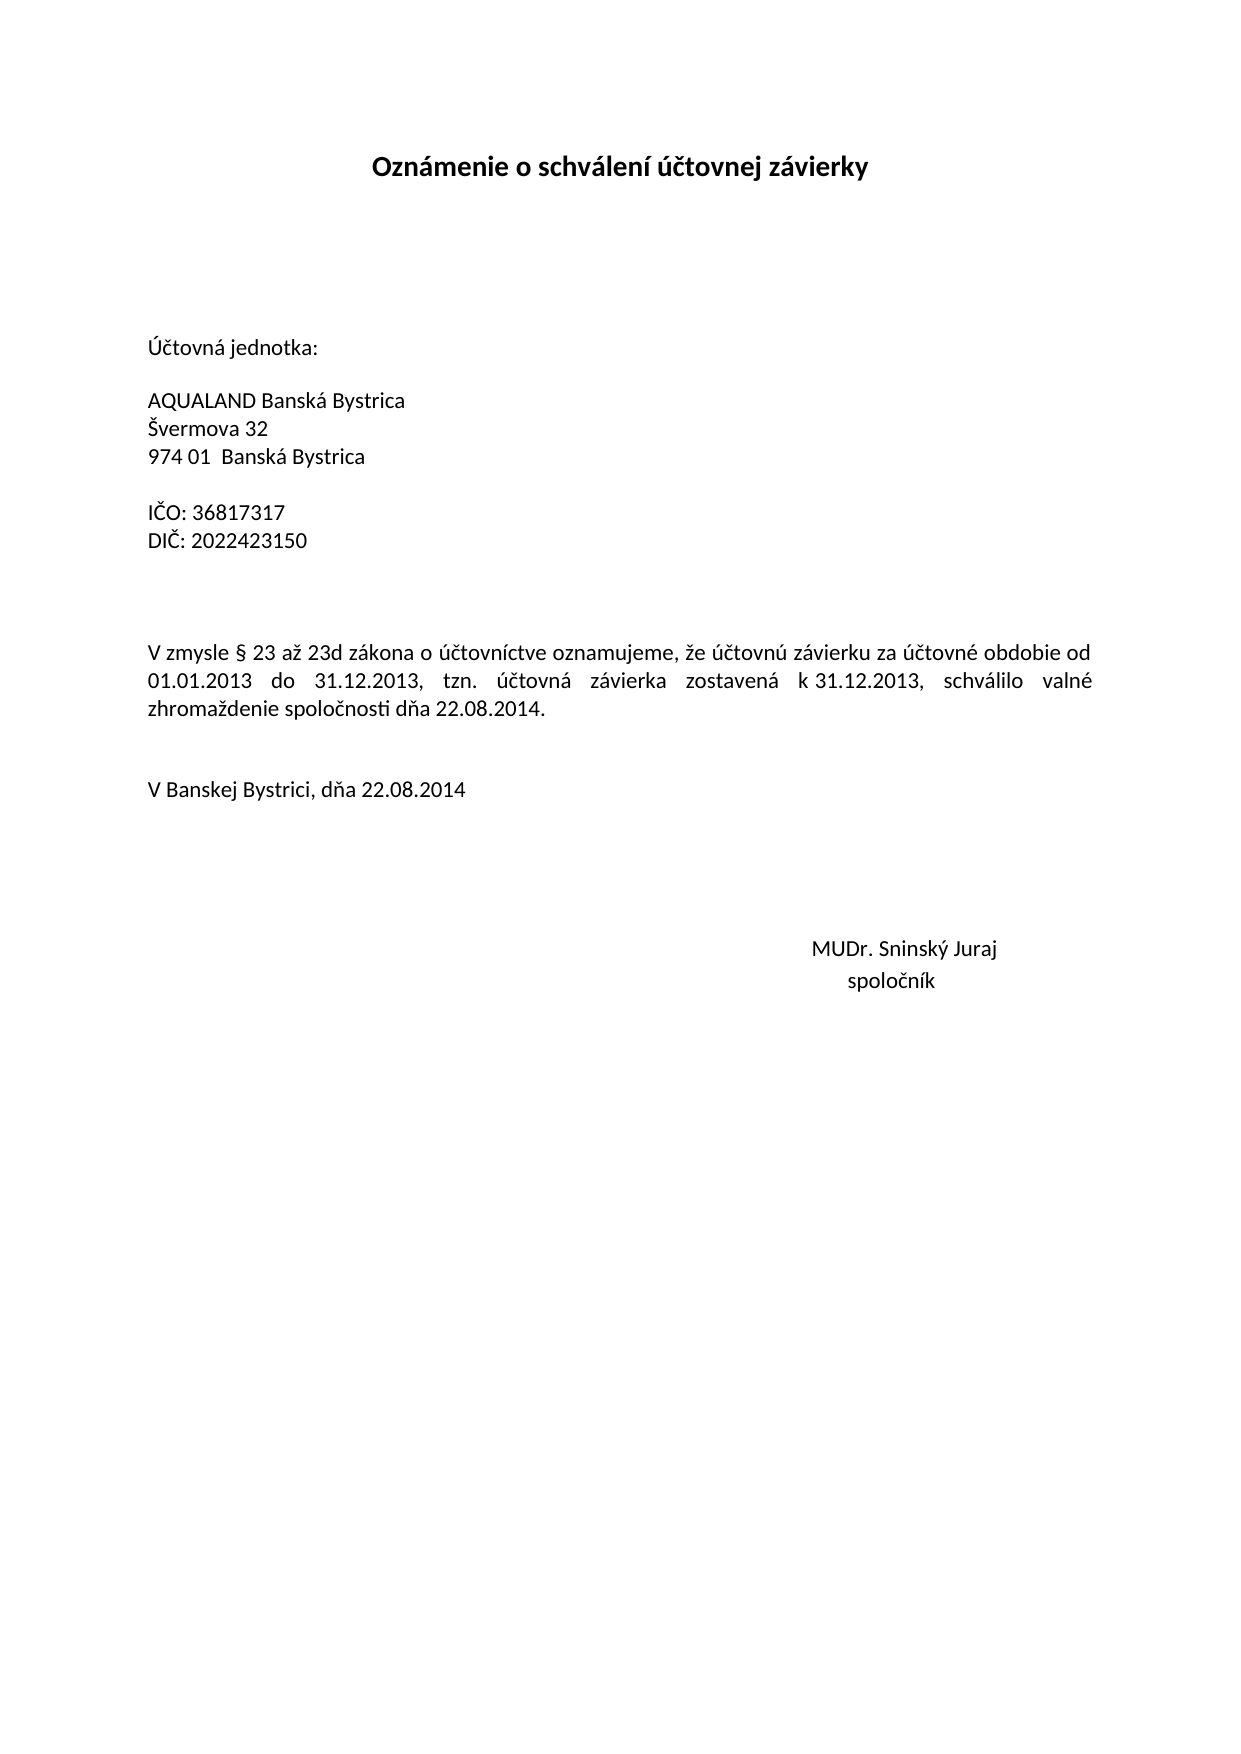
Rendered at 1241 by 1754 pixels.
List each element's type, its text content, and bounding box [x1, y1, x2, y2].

text Účtovná jednotka: [148, 333, 1093, 361]
text 974 01 Banská Bystrica [148, 442, 1093, 470]
text DIČ: 2022423150 [148, 526, 1093, 554]
text V zmysle § 23 až 23d zákona o účtovníctve oznamujeme, že účtovnú závierku za účtovné obdobie od 01.01.2013 do 31.12.2013, tzn. účtovná závierka zostavená k 31.12.2013, schválilo valné zhromaždenie spoločnosti dňa 22.08.2014. [148, 638, 1093, 722]
text Oznámenie o schválení účtovnej závierky [148, 148, 1093, 183]
text Švermova 32 [148, 414, 1093, 442]
text AQUALAND Banská Bystrica [148, 386, 1093, 414]
text MUDr. Sninský Juraj [148, 934, 1093, 962]
text V Banskej Bystrici, dňa 22.08.2014 [148, 775, 1093, 803]
text IČO: 36817317 [148, 498, 1093, 526]
text spoločník [148, 966, 1093, 994]
